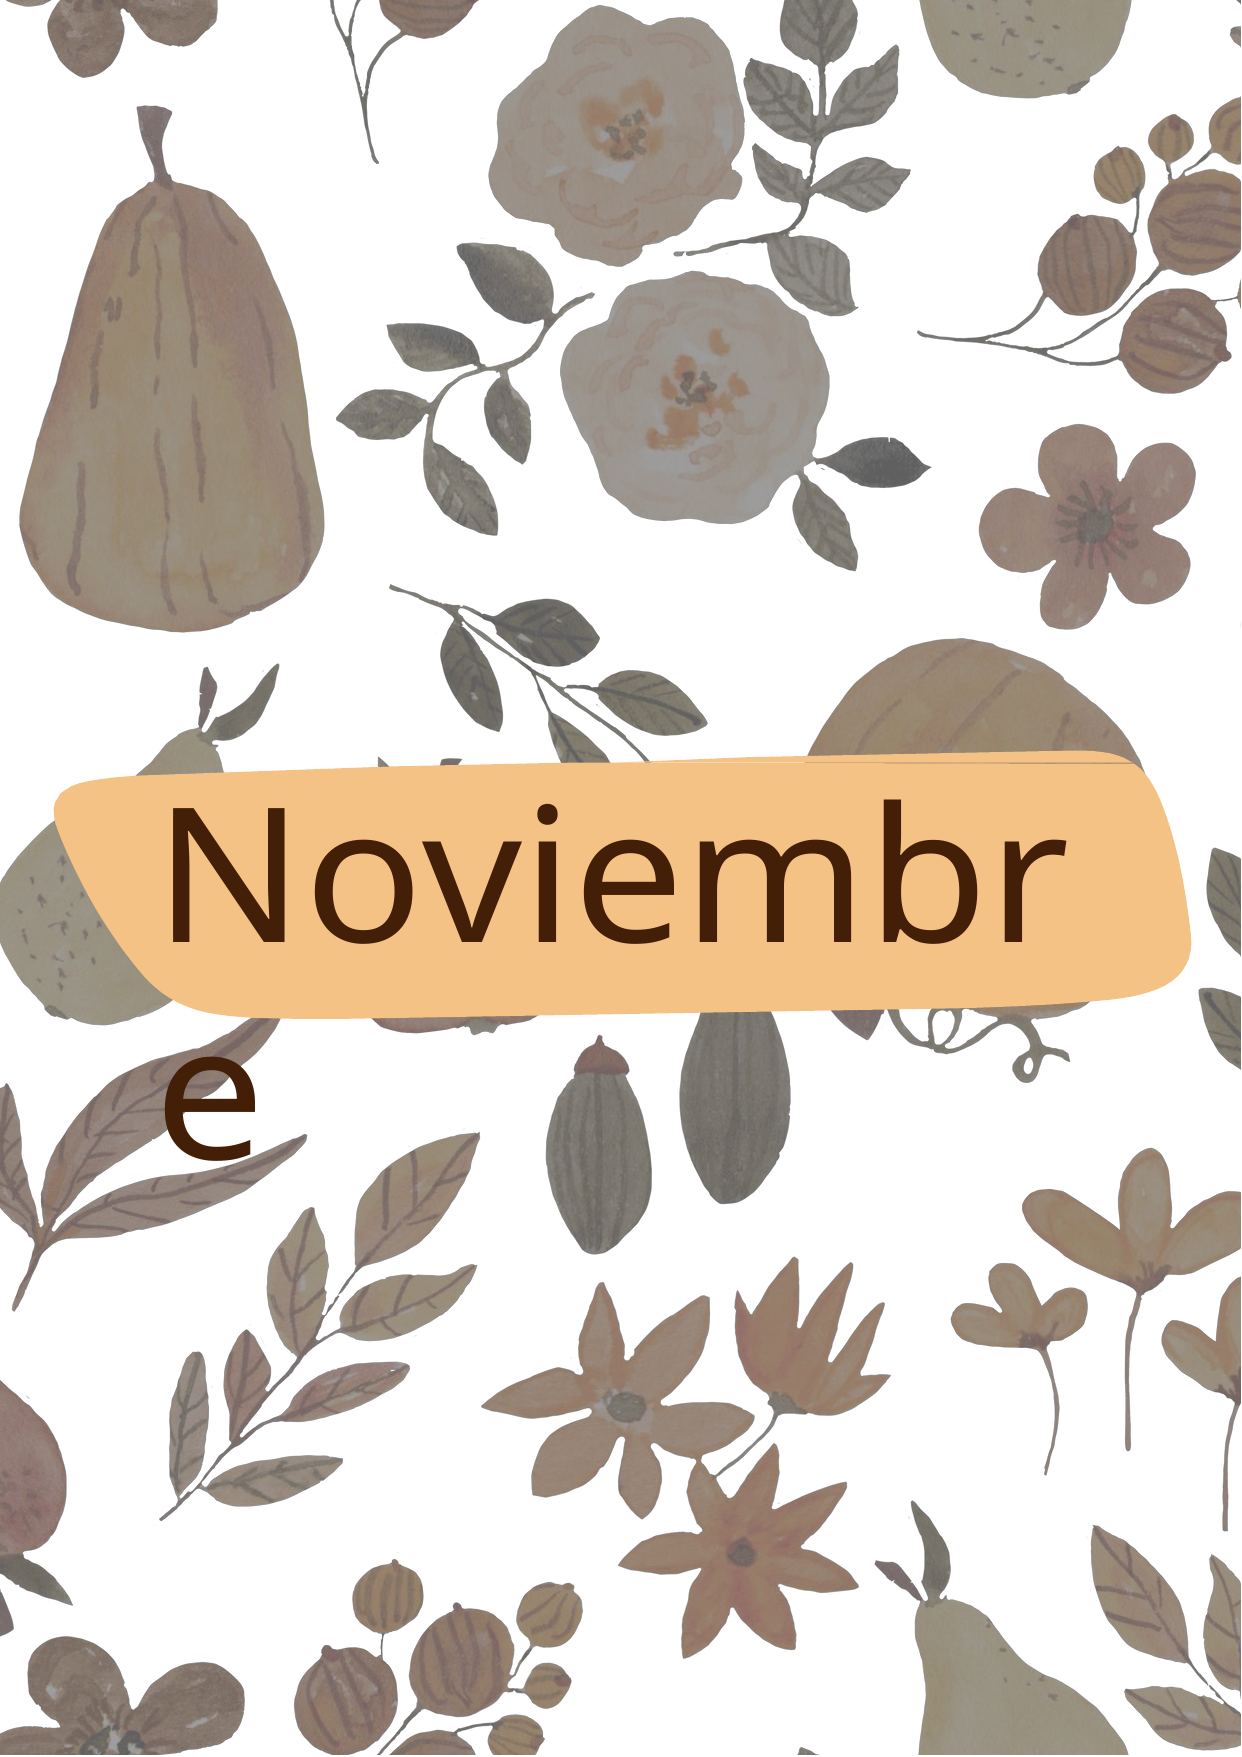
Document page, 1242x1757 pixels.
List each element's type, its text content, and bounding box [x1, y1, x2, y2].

picture [0, 0, 1241, 1755]
text Noviembre [154, 768, 1112, 1203]
